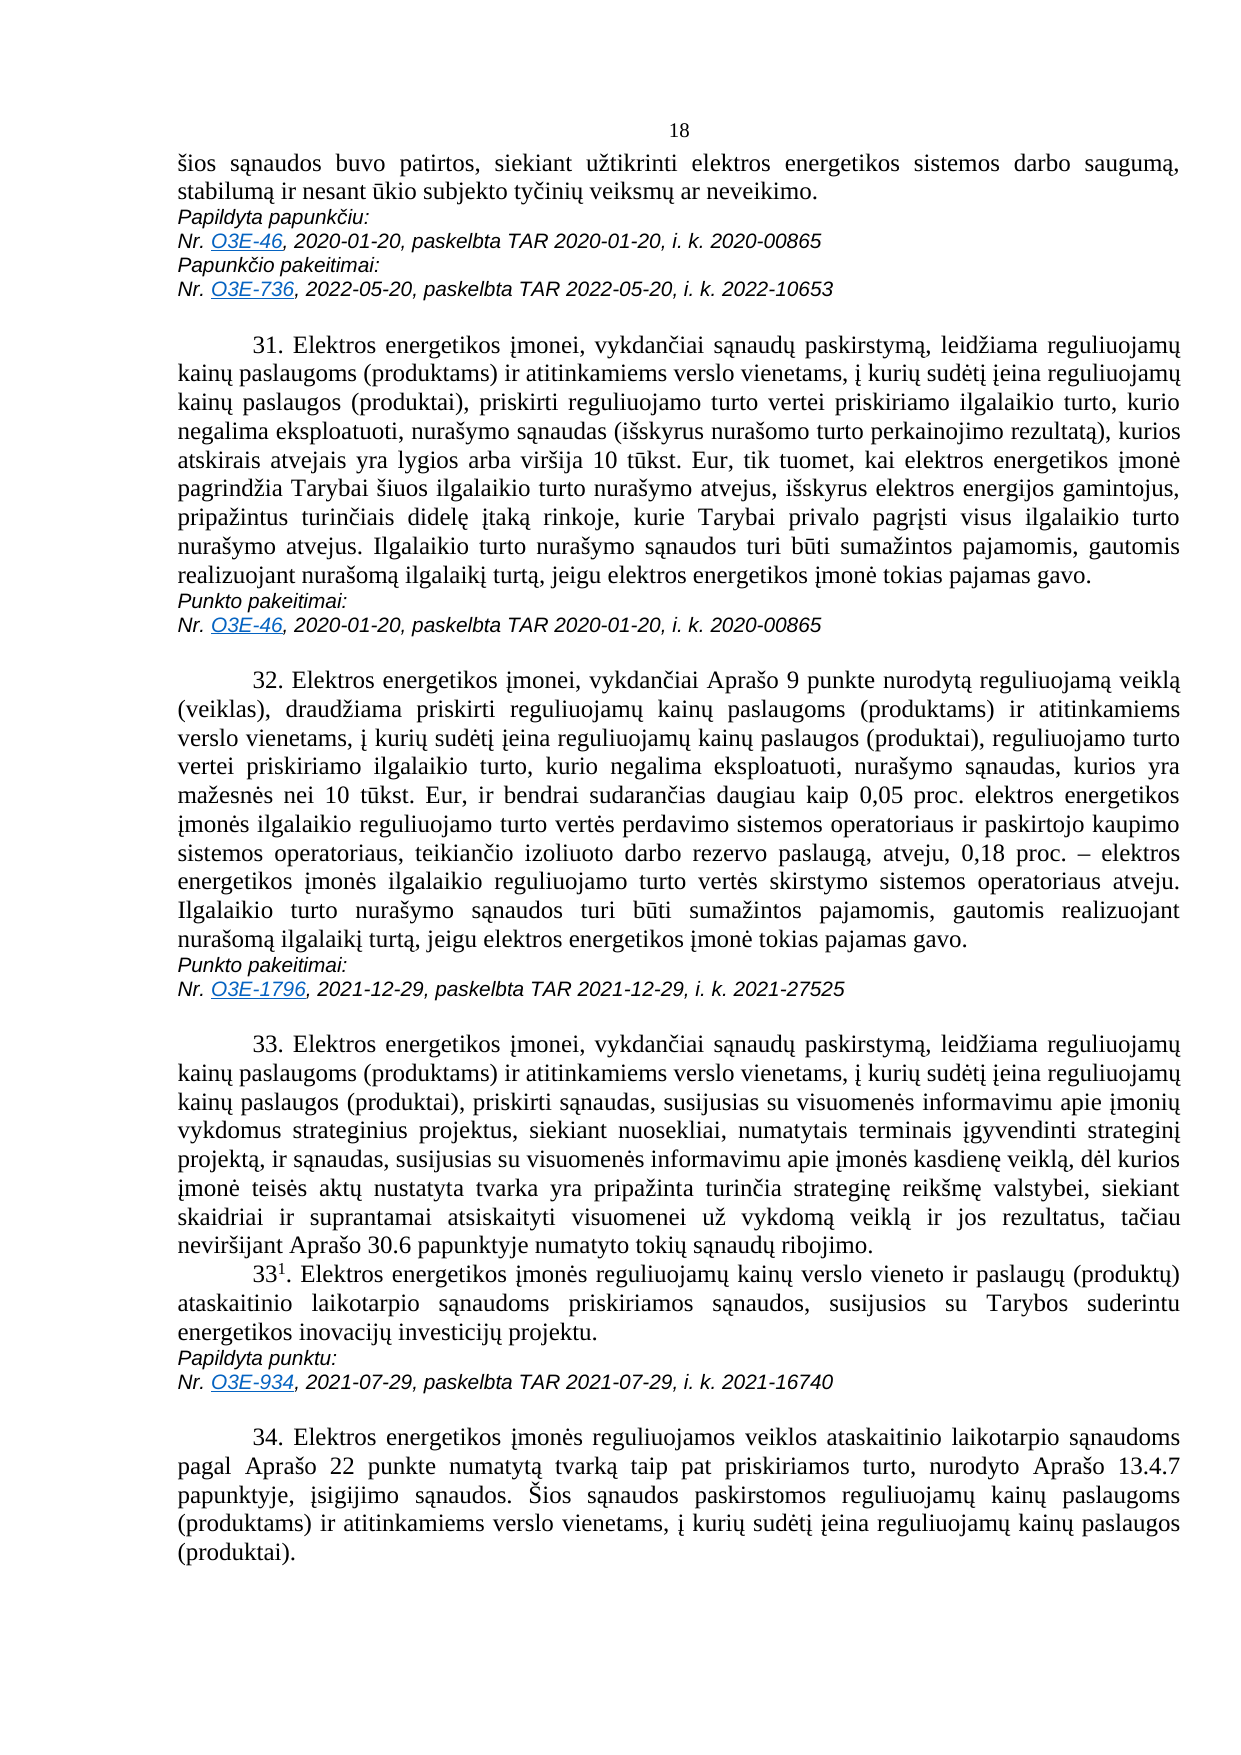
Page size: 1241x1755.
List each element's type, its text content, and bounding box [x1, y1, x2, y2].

text Punkto pakeitimai: [177, 588, 1181, 612]
text 31. Elektros energetikos įmonei, vykdančiai sąnaudų paskirstymą, leidžiama reguliuojamų kainų paslaugoms (produktams) ir atitinkamiems verslo vienetams, į kurių sudėtį įeina reguliuojamų kainų paslaugos (produktai), priskirti reguliuojamo turto vertei priskiriamo ilgalaikio turto, kurio negalima eksploatuoti, nurašymo sąnaudas (išskyrus nurašomo turto perkainojimo rezultatą), kurios atskirais atvejais yra lygios arba viršija 10 tūkst. Eur, tik tuomet, kai elektros energetikos įmonė pagrindžia Tarybai šiuos ilgalaikio turto nurašymo atvejus, išskyrus elektros energijos gamintojus, pripažintus turinčiais didelę įtaką rinkoje, kurie Tarybai privalo pagrįsti visus ilgalaikio turto nurašymo atvejus. Ilgalaikio turto nurašymo sąnaudos turi būti sumažintos pajamomis, gautomis realizuojant nurašomą ilgalaikį turtą, jeigu elektros energetikos įmonė tokias pajamas gavo. [177, 330, 1181, 588]
text Papildyta punktu: [177, 1346, 1181, 1369]
text Nr. O3E-46, 2020-01-20, paskelbta TAR 2020-01-20, i. k. 2020-00865 [177, 612, 1181, 636]
text 33. Elektros energetikos įmonei, vykdančiai sąnaudų paskirstymą, leidžiama reguliuojamų kainų paslaugoms (produktams) ir atitinkamiems verslo vienetams, į kurių sudėtį įeina reguliuojamų kainų paslaugos (produktai), priskirti sąnaudas, susijusias su visuomenės informavimu apie įmonių vykdomus strateginius projektus, siekiant nuosekliai, numatytais terminais įgyvendinti strateginį projektą, ir sąnaudas, susijusias su visuomenės informavimu apie įmonės kasdienę veiklą, dėl kurios įmonė teisės aktų nustatyta tvarka yra pripažinta turinčia strateginę reikšmę valstybei, siekiant skaidriai ir suprantamai atsiskaityti visuomenei už vykdomą veiklą ir jos rezultatus, tačiau neviršijant Aprašo 30.6 papunktyje numatyto tokių sąnaudų ribojimo. [177, 1029, 1181, 1259]
text Papunkčio pakeitimai: [177, 253, 1181, 277]
text Nr. O3E-46, 2020-01-20, paskelbta TAR 2020-01-20, i. k. 2020-00865 [177, 229, 1181, 253]
text 331. Elektros energetikos įmonės reguliuojamų kainų verslo vieneto ir paslaugų (produktų) ataskaitinio laikotarpio sąnaudoms priskiriamos sąnaudos, susijusios su Tarybos suderintu energetikos inovacijų investicijų projektu. [177, 1259, 1181, 1346]
text Nr. O3E-934, 2021-07-29, paskelbta TAR 2021-07-29, i. k. 2021-16740 [177, 1369, 1181, 1393]
text 32. Elektros energetikos įmonei, vykdančiai Aprašo 9 punkte nurodytą reguliuojamą veiklą (veiklas), draudžiama priskirti reguliuojamų kainų paslaugoms (produktams) ir atitinkamiems verslo vienetams, į kurių sudėtį įeina reguliuojamų kainų paslaugos (produktai), reguliuojamo turto vertei priskiriamo ilgalaikio turto, kurio negalima eksploatuoti, nurašymo sąnaudas, kurios yra mažesnės nei 10 tūkst. Eur, ir bendrai sudarančias daugiau kaip 0,05 proc. elektros energetikos įmonės ilgalaikio reguliuojamo turto vertės perdavimo sistemos operatoriaus ir paskirtojo kaupimo sistemos operatoriaus, teikiančio izoliuoto darbo rezervo paslaugą, atveju, 0,18 proc. – elektros energetikos įmonės ilgalaikio reguliuojamo turto vertės skirstymo sistemos operatoriaus atveju. Ilgalaikio turto nurašymo sąnaudos turi būti sumažintos pajamomis, gautomis realizuojant nurašomą ilgalaikį turtą, jeigu elektros energetikos įmonė tokias pajamas gavo. [177, 665, 1181, 953]
text Papildyta papunkčiu: [177, 205, 1181, 229]
text 34. Elektros energetikos įmonės reguliuojamos veiklos ataskaitinio laikotarpio sąnaudoms pagal Aprašo 22 punkte numatytą tvarką taip pat priskiriamos turto, nurodyto Aprašo 13.4.7 papunktyje, įsigijimo sąnaudos. Šios sąnaudos paskirstomos reguliuojamų kainų paslaugoms (produktams) ir atitinkamiems verslo vienetams, į kurių sudėtį įeina reguliuojamų kainų paslaugos (produktai). [177, 1422, 1181, 1566]
text Punkto pakeitimai: [177, 953, 1181, 977]
text Nr. O3E-1796, 2021-12-29, paskelbta TAR 2021-12-29, i. k. 2021-27525 [177, 977, 1181, 1001]
text Nr. O3E-736, 2022-05-20, paskelbta TAR 2022-05-20, i. k. 2022-10653 [177, 277, 1181, 301]
text šios sąnaudos buvo patirtos, siekiant užtikrinti elektros energetikos sistemos darbo saugumą, stabilumą ir nesant ūkio subjekto tyčinių veiksmų ar neveikimo. [177, 148, 1181, 205]
